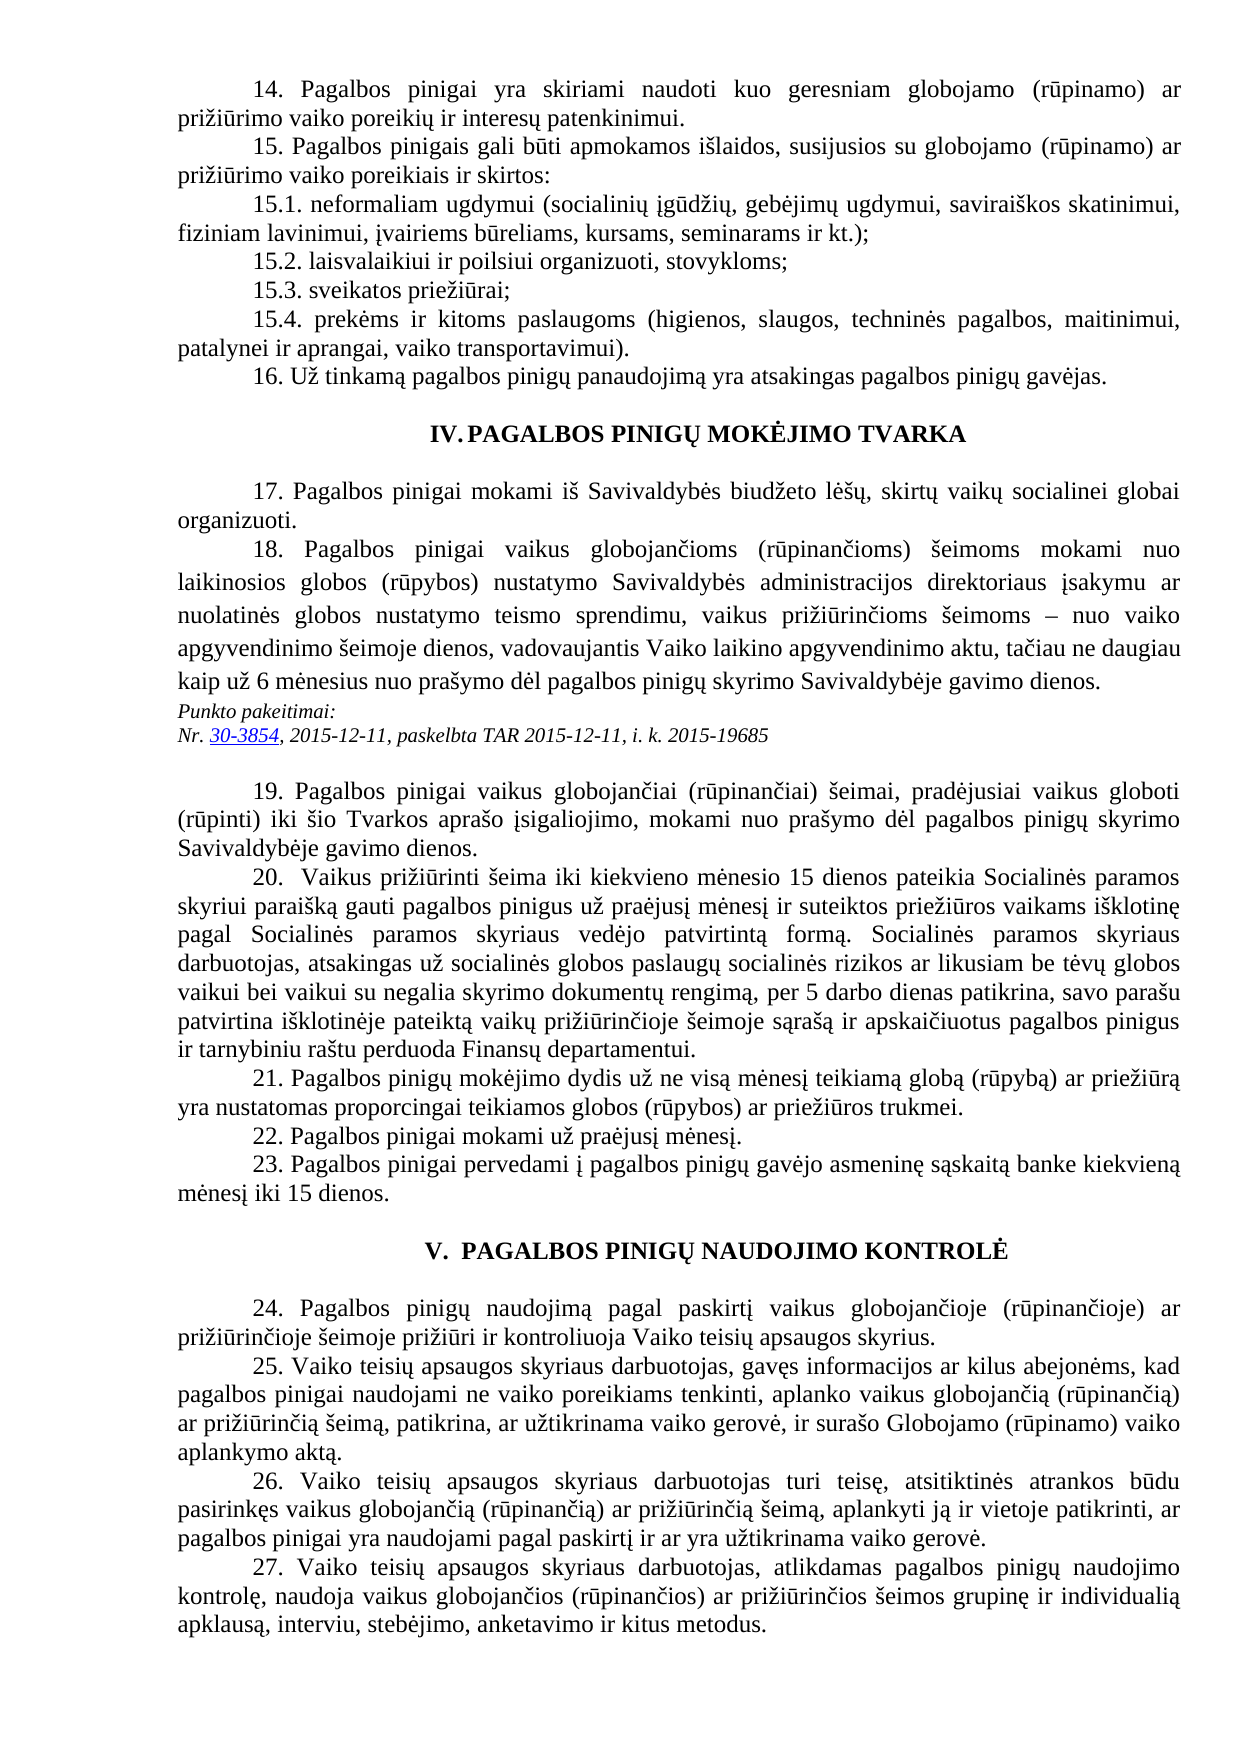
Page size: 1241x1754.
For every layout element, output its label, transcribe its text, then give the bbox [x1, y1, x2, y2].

text 23. Pagalbos pinigai pervedami į pagalbos pinigų gavėjo asmeninę sąskaitą banke kiekvieną mėnesį iki 15 dienos. [177, 1149, 1181, 1207]
text 25. Vaiko teisių apsaugos skyriaus darbuotojas, gavęs informacijos ar kilus abejonėms, kad pagalbos pinigai naudojami ne vaiko poreikiams tenkinti, aplanko vaikus globojančią (rūpinančią) ar prižiūrinčią šeimą, patikrina, ar užtikrinama vaiko gerovė, ir surašo Globojamo (rūpinamo) vaiko aplankymo aktą. [177, 1351, 1181, 1466]
text 26. Vaiko teisių apsaugos skyriaus darbuotojas turi teisę, atsitiktinės atrankos būdu pasirinkęs vaikus globojančią (rūpinančią) ar prižiūrinčią šeimą, aplankyti ją ir vietoje patikrinti, ar pagalbos pinigai yra naudojami pagal paskirtį ir ar yra užtikrinama vaiko gerovė. [177, 1466, 1181, 1552]
text Nr. 30-3854, 2015-12-11, paskelbta TAR 2015-12-11, i. k. 2015-19685 [177, 723, 1181, 747]
text 15. Pagalbos pinigais gali būti apmokamos išlaidos, susijusios su globojamo (rūpinamo) ar prižiūrimo vaiko poreikiais ir skirtos: [177, 131, 1181, 189]
text 24. Pagalbos pinigų naudojimą pagal paskirtį vaikus globojančioje (rūpinančioje) ar prižiūrinčioje šeimoje prižiūri ir kontroliuoja Vaiko teisių apsaugos skyrius. [177, 1293, 1181, 1351]
text 14. Pagalbos pinigai yra skiriami naudoti kuo geresniam globojamo (rūpinamo) ar prižiūrimo vaiko poreikių ir interesų patenkinimui. [177, 74, 1181, 131]
text 20. Vaikus prižiūrinti šeima iki kiekvieno mėnesio 15 dienos pateikia Socialinės paramos skyriui paraišką gauti pagalbos pinigus už praėjusį mėnesį ir suteiktos priežiūros vaikams išklotinę pagal Socialinės paramos skyriaus vedėjo patvirtintą formą. Socialinės paramos skyriaus darbuotojas, atsakingas už socialinės globos paslaugų socialinės rizikos ar likusiam be tėvų globos vaikui bei vaikui su negalia skyrimo dokumentų rengimą, per 5 darbo dienas patikrina, savo parašu patvirtina išklotinėje pateiktą vaikų prižiūrinčioje šeimoje sąrašą ir apskaičiuotus pagalbos pinigus ir tarnybiniu raštu perduoda Finansų departamentui. [177, 862, 1181, 1063]
text Punkto pakeitimai: [177, 699, 1181, 723]
text 15.1. neformaliam ugdymui (socialinių įgūdžių, gebėjimų ugdymui, saviraiškos skatinimui, fiziniam lavinimui, įvairiems būreliams, kursams, seminarams ir kt.); [177, 189, 1181, 246]
text 21. Pagalbos pinigų mokėjimo dydis už ne visą mėnesį teikiamą globą (rūpybą) ar priežiūrą yra nustatomas proporcingai teikiamos globos (rūpybos) ar priežiūros trukmei. [177, 1063, 1181, 1121]
text 19. Pagalbos pinigai vaikus globojančiai (rūpinančiai) šeimai, pradėjusiai vaikus globoti (rūpinti) iki šio Tvarkos aprašo įsigaliojimo, mokami nuo prašymo dėl pagalbos pinigų skyrimo Savivaldybėje gavimo dienos. [177, 776, 1181, 862]
text 15.2. laisvalaikiui ir poilsiui organizuoti, stovykloms; [177, 246, 1181, 275]
text 27. Vaiko teisių apsaugos skyriaus darbuotojas, atlikdamas pagalbos pinigų naudojimo kontrolę, naudoja vaikus globojančios (rūpinančios) ar prižiūrinčios šeimos grupinę ir individualią apklausą, interviu, stebėjimo, anketavimo ir kitus metodus. [177, 1552, 1181, 1638]
text 15.3. sveikatos priežiūrai; [177, 275, 1181, 304]
text 15.4. prekėms ir kitoms paslaugoms (higienos, slaugos, techninės pagalbos, maitinimui, patalynei ir aprangai, vaiko transportavimui). [177, 304, 1181, 361]
text 22. Pagalbos pinigai mokami už praėjusį mėnesį. [177, 1121, 1181, 1149]
text IV. PAGALBOS pinigų MOKĖJIMO TVARKA [215, 419, 1181, 448]
text V. PAGALBOS PINIGŲ NAUDOJIMO KONTROLĖ [252, 1236, 1181, 1264]
text 17. Pagalbos pinigai mokami iš Savivaldybės biudžeto lėšų, skirtų vaikų socialinei globai organizuoti. [177, 476, 1181, 534]
text 18. Pagalbos pinigai vaikus globojančioms (rūpinančioms) šeimoms mokami nuo laikinosios globos (rūpybos) nustatymo Savivaldybės administracijos direktoriaus įsakymu ar nuolatinės globos nustatymo teismo sprendimu, vaikus prižiūrinčioms šeimoms – nuo vaiko apgyvendinimo šeimoje dienos, vadovaujantis Vaiko laikino apgyvendinimo aktu, tačiau ne daugiau kaip už 6 mėnesius nuo prašymo dėl pagalbos pinigų skyrimo Savivaldybėje gavimo dienos. [177, 534, 1181, 695]
text 16. Už tinkamą pagalbos pinigų panaudojimą yra atsakingas pagalbos pinigų gavėjas. [177, 361, 1181, 390]
